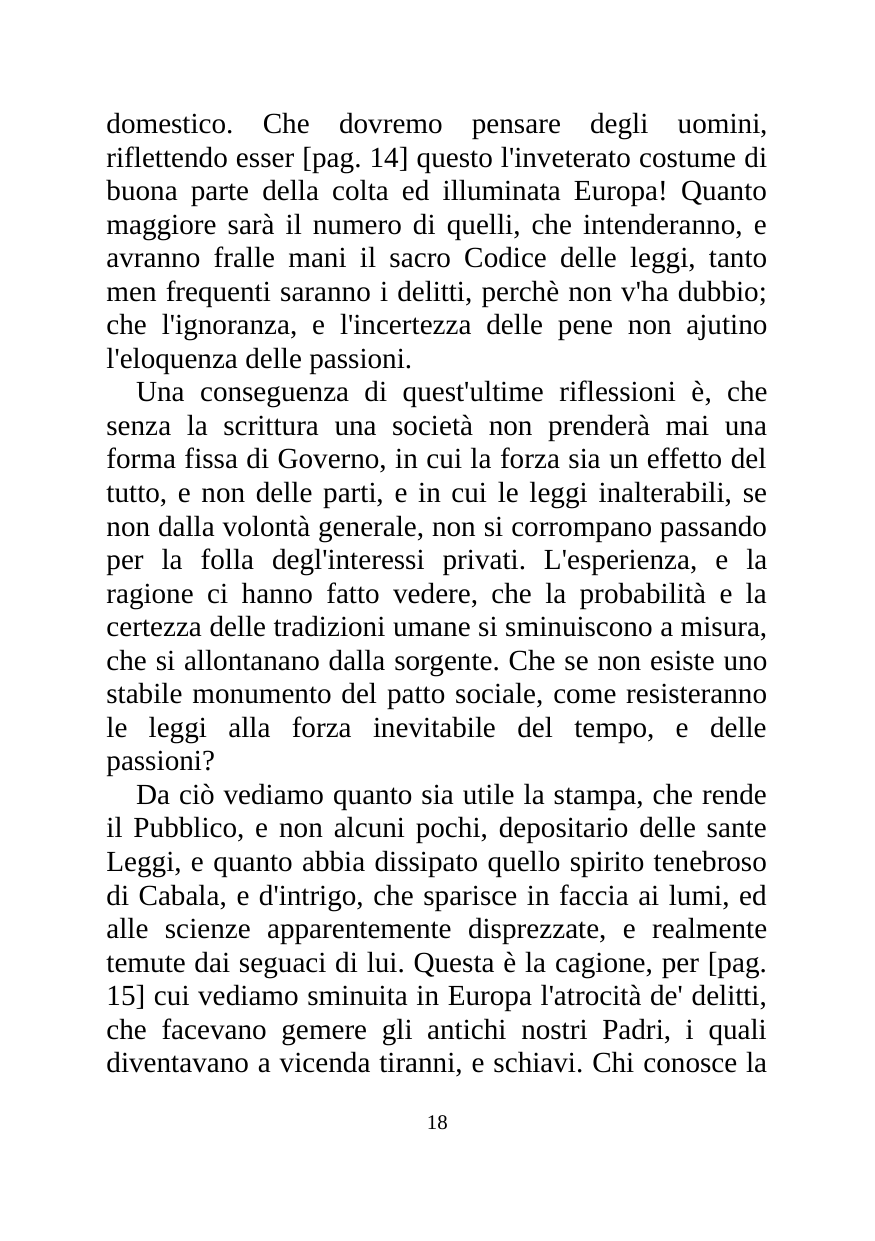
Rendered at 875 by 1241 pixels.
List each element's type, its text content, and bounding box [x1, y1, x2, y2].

text domestico. Che dovremo pensare degli uomini, riflettendo esser [pag. 14] questo l'inveterato costume di buona parte della colta ed illuminata Europa! Quanto maggiore sarà il numero di quelli, che intenderanno, e avranno fralle mani il sacro Codice delle leggi, tanto men frequenti saranno i delitti, perchè non v'ha dubbio; che l'ignoranza, e l'incertezza delle pene non ajutino l'eloquenza delle passioni. [106, 106, 768, 374]
text Una conseguenza di quest'ultime riflessioni è, che senza la scrittura una società non prenderà mai una forma fissa di Governo, in cui la forza sia un effetto del tutto, e non delle parti, e in cui le leggi inalterabili, se non dalla volontà generale, non si corrompano passando per la folla degl'interessi privati. L'esperienza, e la ragione ci hanno fatto vedere, che la probabilità e la certezza delle tradizioni umane si sminuiscono a misura, che si allontanano dalla sorgente. Che se non esiste uno stabile monumento del patto sociale, come resisteranno le leggi alla forza inevitabile del tempo, e delle passioni? [106, 374, 768, 777]
text Da ciò vediamo quanto sia utile la stampa, che rende il Pubblico, e non alcuni pochi, depositario delle sante Leggi, e quanto abbia dissipato quello spirito tenebroso di Cabala, e d'intrigo, che sparisce in faccia ai lumi, ed alle scienze apparentemente disprezzate, e realmente temute dai seguaci di lui. Questa è la cagione, per [pag. 15] cui vediamo sminuita in Europa l'atrocità de' delitti, che facevano gemere gli antichi nostri Padri, i quali diventavano a vicenda tiranni, e schiavi. Chi conosce la [106, 777, 768, 1079]
